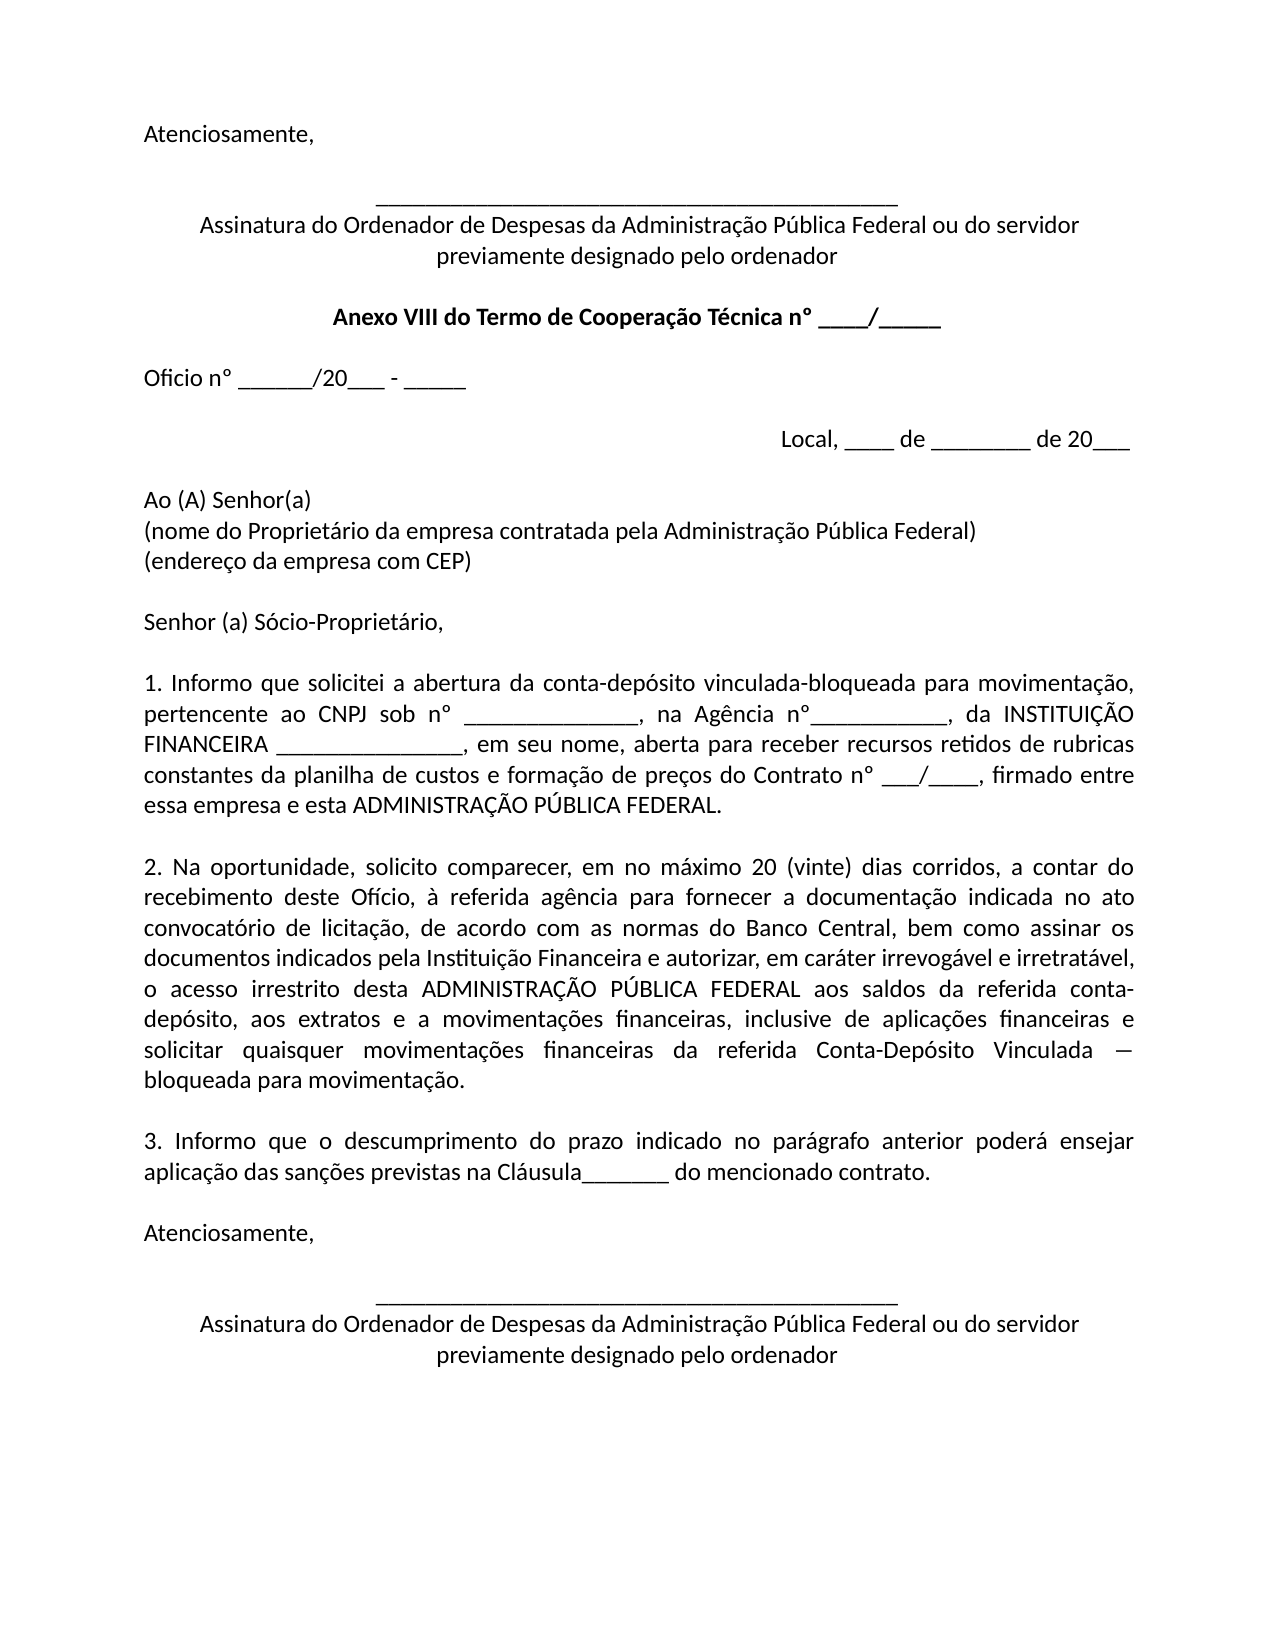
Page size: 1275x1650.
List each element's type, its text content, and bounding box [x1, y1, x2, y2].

text Atenciosamente, [144, 118, 1136, 149]
text Ao (A) Senhor(a) [144, 484, 1136, 515]
text Assinatura do Ordenador de Despesas da Administração Pública Federal ou do servidor previamente designado pelo ordenador [144, 210, 1136, 271]
text __________________________________________ [144, 179, 1136, 210]
text Anexo VIII do Termo de Cooperação Técnica nº ____/_____ [144, 301, 1136, 332]
text Oficio nº ______/20___ - _____ [144, 362, 1136, 393]
text Assinatura do Ordenador de Despesas da Administração Pública Federal ou do servidor previamente designado pelo ordenador [144, 1308, 1136, 1369]
text (nome do Proprietário da empresa contratada pela Administração Pública Federal) [144, 515, 1136, 545]
text 1. Informo que solicitei a abertura da conta-depósito vinculada-bloqueada para movimentação, pertencente ao CNPJ sob nº ______________, na Agência nº___________, da INSTITUIÇÃO FINANCEIRA _______________, em seu nome, aberta para receber recursos retidos de rubricas constantes da planilha de custos e formação de preços do Contrato nº ___/____, firmado entre essa empresa e esta ADMINISTRAÇÃO PÚBLICA FEDERAL. [144, 667, 1136, 820]
text (endereço da empresa com CEP) [144, 545, 1136, 576]
text Senhor (a) Sócio-Proprietário, [144, 606, 1136, 637]
text Atenciosamente, [144, 1217, 1136, 1247]
text __________________________________________ [144, 1278, 1136, 1308]
text 3. Informo que o descumprimento do prazo indicado no parágrafo anterior poderá ensejar aplicação das sanções previstas na Cláusula_______ do mencionado contrato. [144, 1125, 1136, 1186]
text 2. Na oportunidade, solicito comparecer, em no máximo 20 (vinte) dias corridos, a contar do recebimento deste Ofício, à referida agência para fornecer a documentação indicada no ato convocatório de licitação, de acordo com as normas do Banco Central, bem como assinar os documentos indicados pela Instituição Financeira e autorizar, em caráter irrevogável e irretratável, o acesso irrestrito desta ADMINISTRAÇÃO PÚBLICA FEDERAL aos saldos da referida conta-depósito, aos extratos e a movimentações financeiras, inclusive de aplicações financeiras e solicitar quaisquer movimentações financeiras da referida Conta-Depósito Vinculada ― bloqueada para movimentação. [144, 851, 1136, 1095]
text Local, ____ de ________ de 20___ [144, 423, 1136, 454]
